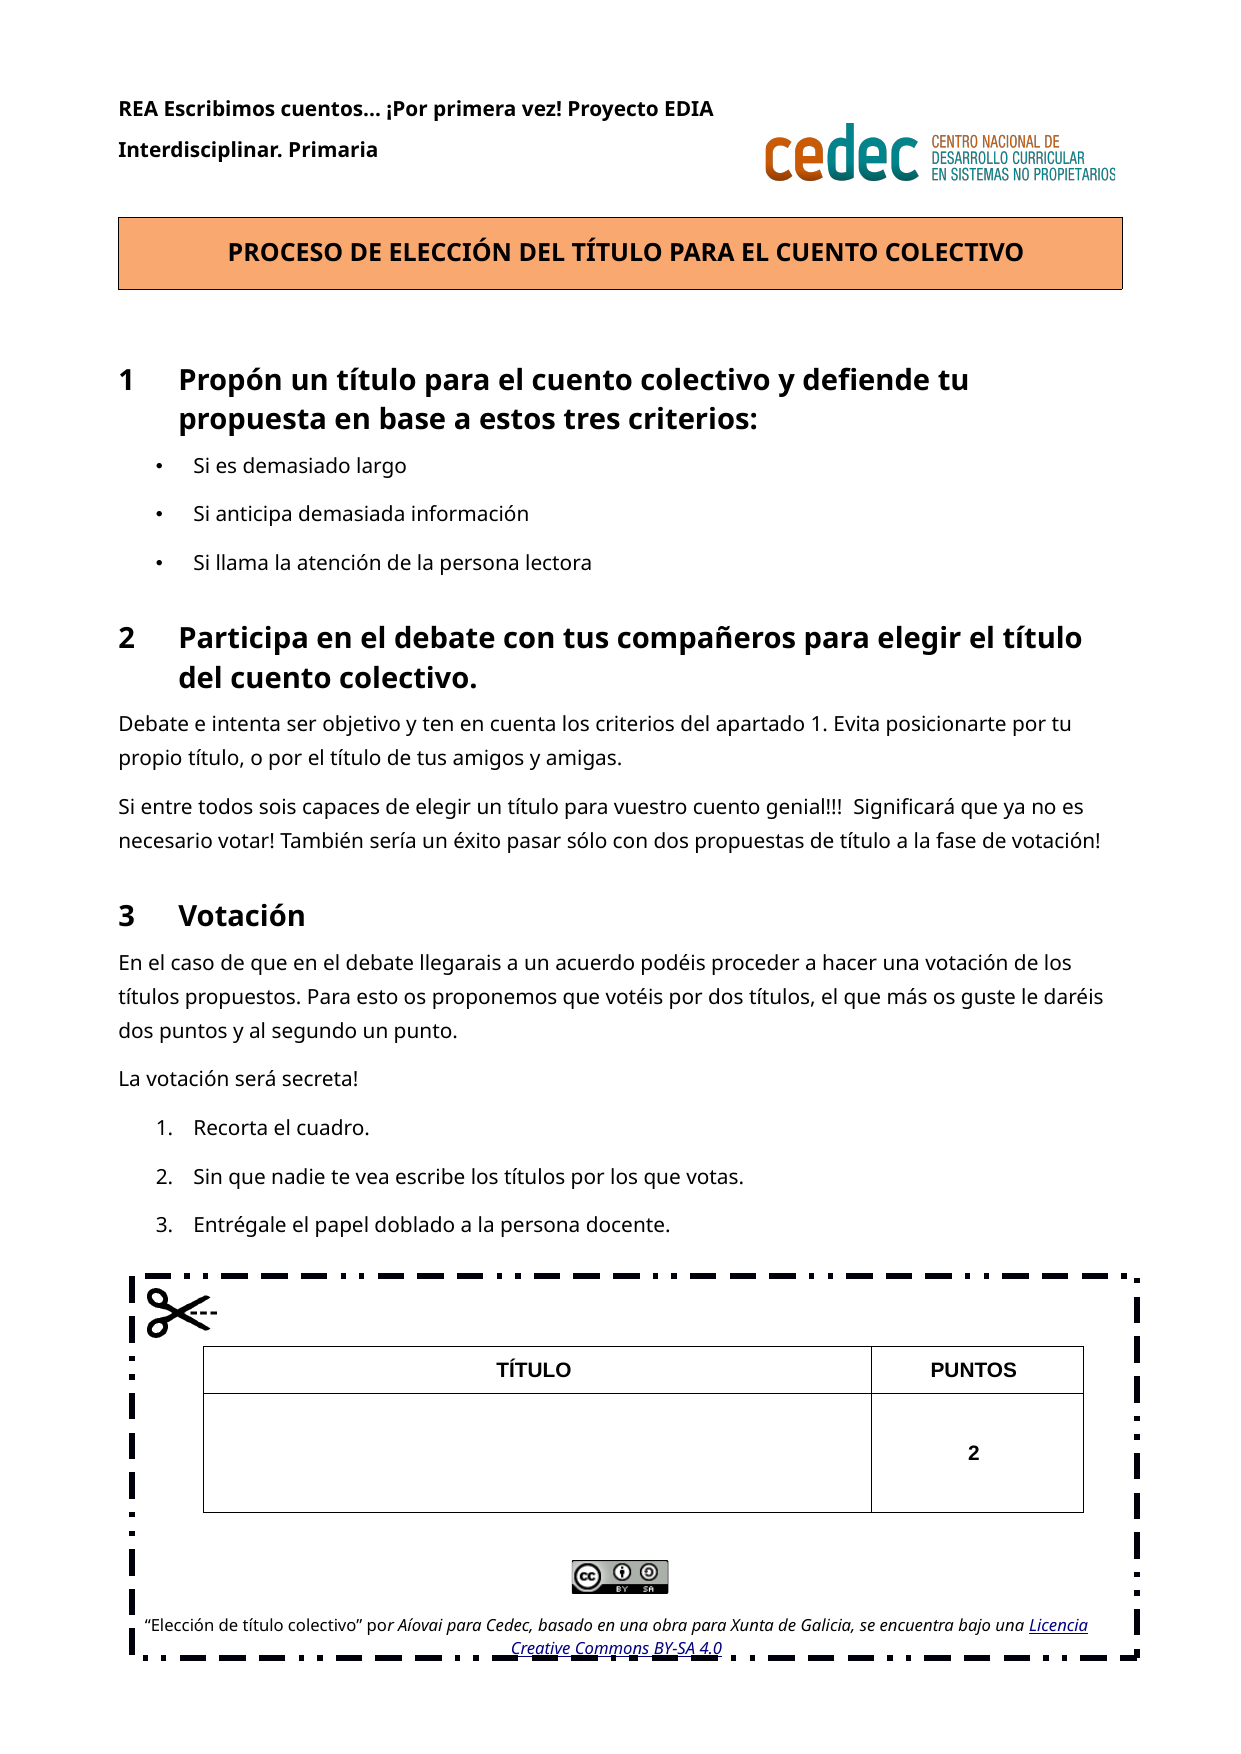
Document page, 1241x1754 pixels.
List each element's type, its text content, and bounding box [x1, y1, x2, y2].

table_header TÍTULO [204, 1347, 871, 1393]
list Si es demasiado largo [156, 451, 1122, 479]
list Sin que nadie te vea escribe los títulos por los que votas. [156, 1162, 1122, 1190]
table_cell 2 [872, 1394, 1083, 1512]
text Si entre todos sois capaces de elegir un título para vuestro cuento genial!!! Significará que ya no es necesario votar! También sería un éxito pasar sólo con dos propuestas de título a la fase de votación! [118, 792, 1116, 854]
table_header PUNTOS [872, 1347, 1083, 1393]
list Si llama la atención de la persona lectora [156, 548, 1122, 576]
subtitle Participa en el debate con tus compañeros para elegir el título del cuento colectivo. [118, 617, 1122, 697]
picture [571, 1560, 669, 1594]
subtitle Propón un título para el cuento colectivo y defiende tu propuesta en base a estos tres criterios: [118, 359, 1122, 438]
list Entrégale el papel doblado a la persona docente. [156, 1211, 1122, 1239]
list Recorta el cuadro. [156, 1113, 1122, 1142]
text Debate e intenta ser objetivo y ten en cuenta los criterios del apartado 1. Evita posicionarte por tu propio título, o por el título de tus amigos y amigas. [118, 709, 1116, 772]
picture [142, 1285, 222, 1341]
table_cell [204, 1394, 871, 1512]
text En el caso de que en el debate llegarais a un acuerdo podéis proceder a hacer una votación de los títulos propuestos. Para esto os proponemos que votéis por dos títulos, el que más os guste le daréis dos puntos y al segundo un punto. [118, 948, 1116, 1044]
picture [765, 123, 1116, 181]
text La votación será secreta! [118, 1064, 1116, 1093]
list Si anticipa demasiada información [156, 499, 1122, 528]
subtitle Votación [118, 896, 1122, 935]
table_header PROCESO DE ELECCIÓN DEL TÍTULO PARA EL CUENTO COLECTIVO [119, 218, 1122, 289]
